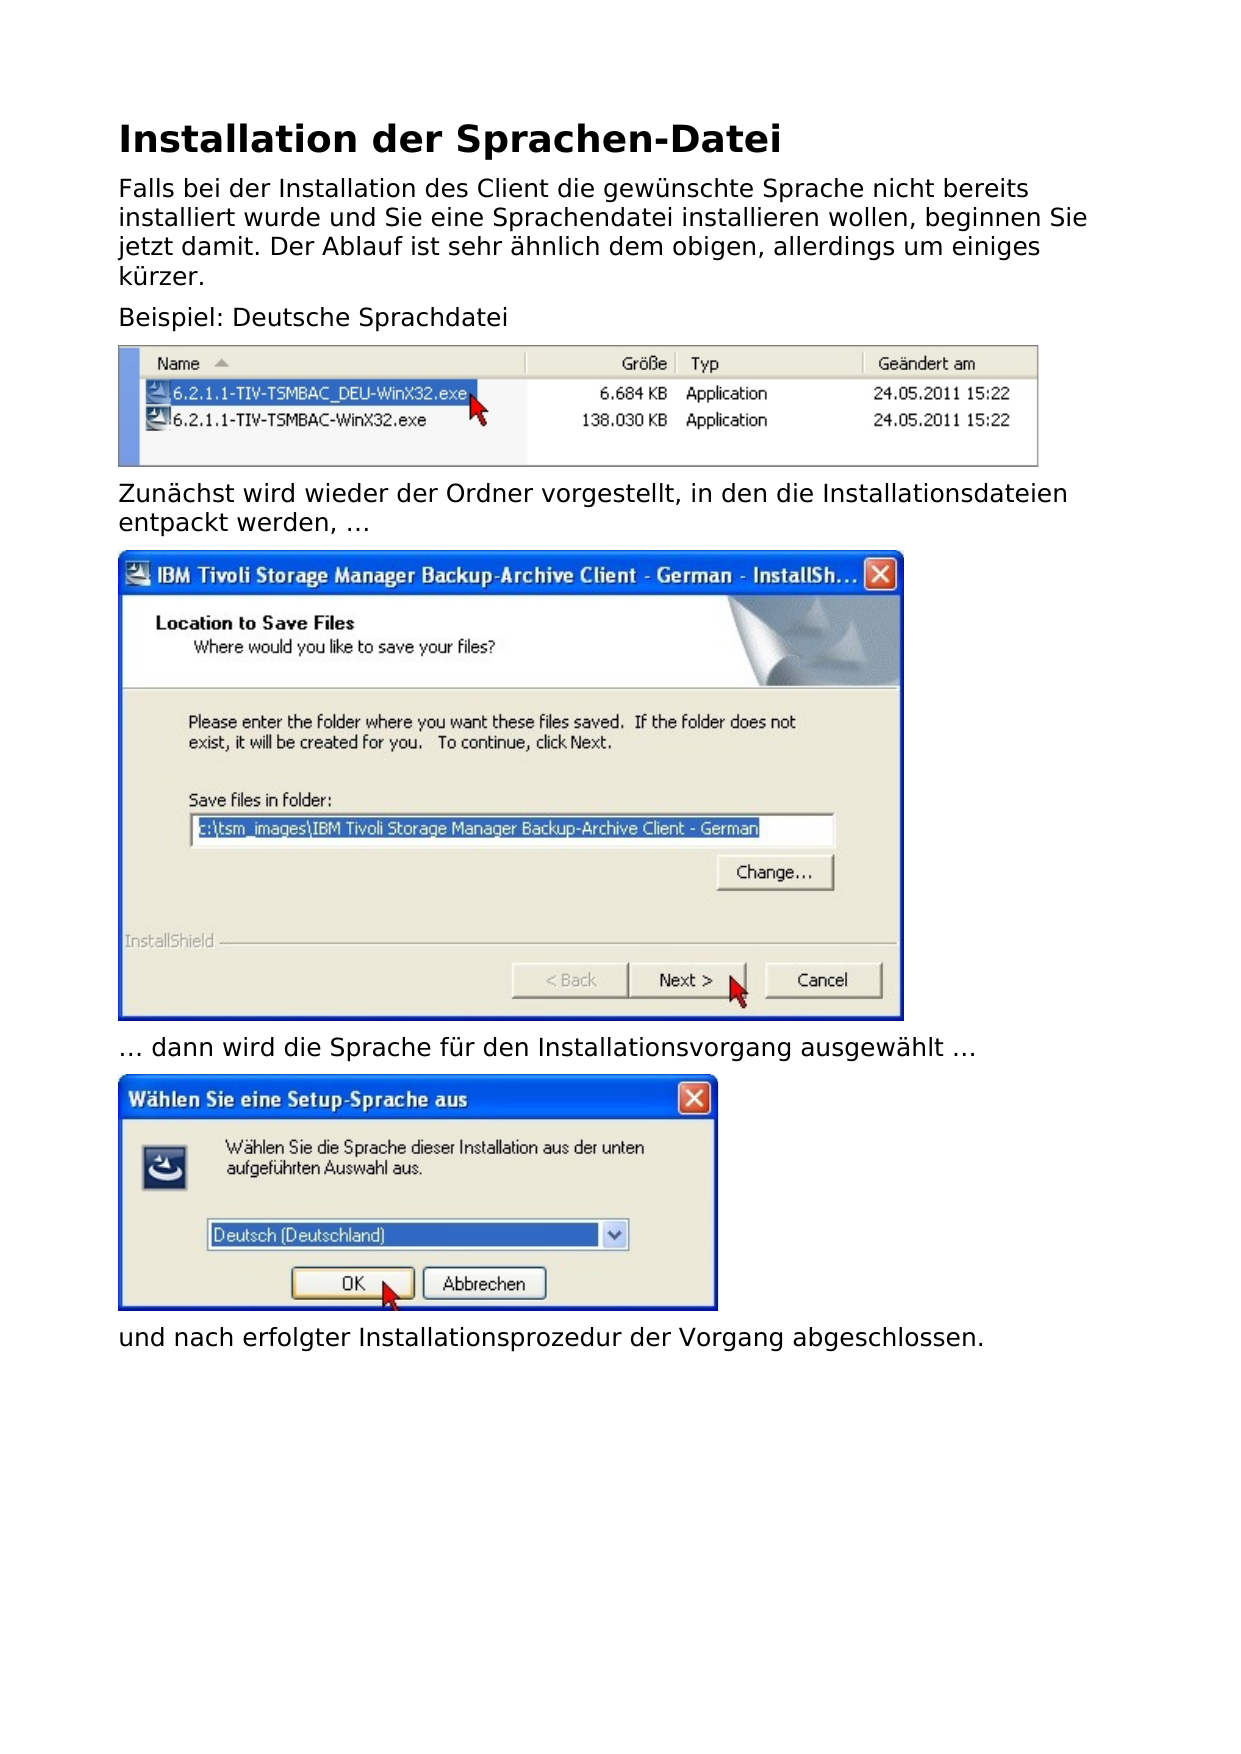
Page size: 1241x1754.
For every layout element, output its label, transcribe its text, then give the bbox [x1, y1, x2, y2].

text Falls bei der Installation des Client die gewünschte Sprache nicht bereits installiert wurde und Sie eine Sprachendatei installieren wollen, beginnen Sie jetzt damit. Der Ablauf ist sehr ähnlich dem obigen, allerdings um einiges kürzer. [118, 174, 1122, 291]
text und nach erfolgter Installationsprozedur der Vorgang abgeschlossen. [118, 1323, 1122, 1352]
text Zunächst wird wieder der Ordner vorgestellt, in den die Installationsdateien entpackt werden, … [118, 479, 1122, 538]
text … dann wird die Sprache für den Installationsvorgang ausgewählt … [118, 1033, 1122, 1062]
picture [118, 1074, 719, 1311]
subtitle Installation der Sprachen-Datei [118, 118, 1122, 162]
picture [118, 550, 904, 1021]
picture [118, 345, 1039, 467]
text Beispiel: Deutsche Sprachdatei [118, 303, 1122, 333]
